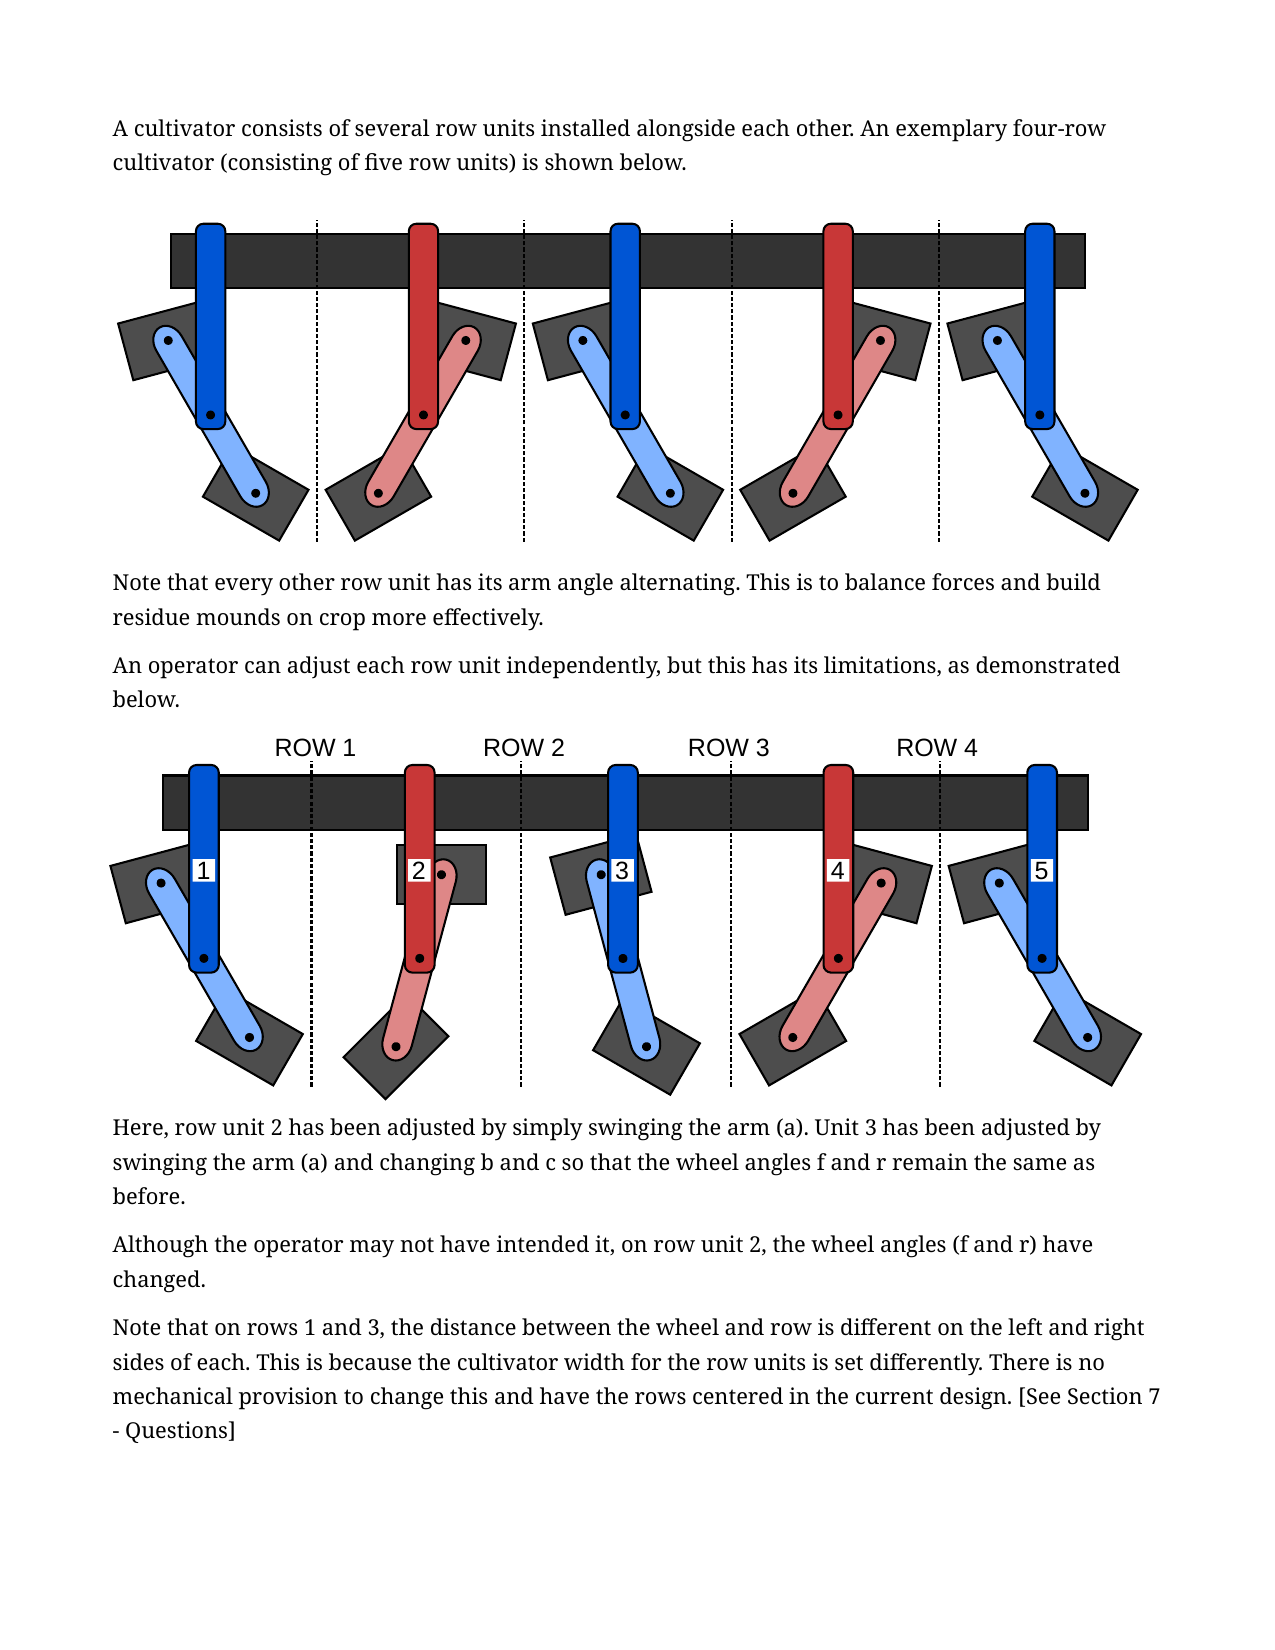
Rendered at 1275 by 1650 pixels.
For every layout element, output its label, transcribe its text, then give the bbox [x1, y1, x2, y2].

text An operator can adjust each row unit independently, but this has its limitations, as demonstrated below. [112, 650, 1162, 714]
text Here, row unit 2 has been adjusted by simply swinging the arm (a). Unit 3 has been adjusted by swinging the arm (a) and changing b and c so that the wheel angles f and r remain the same as before. [112, 733, 1162, 1210]
text Note that on rows 1 and 3, the distance between the wheel and row is different on the left and right sides of each. This is because the cultivator width for the row units is set differently. There is no mechanical provision to change this and have the rows centered in the current design. [See Section 7 - Questions] [112, 1312, 1162, 1444]
text A cultivator consists of several row units installed alongside each other. An exemplary four-row cultivator (consisting of five row units) is shown below. [112, 112, 1162, 176]
text Although the operator may not have intended it, on row unit 2, the wheel angles (f and r) have changed. [112, 1229, 1162, 1293]
text Note that every other row unit has its arm angle alternating. This is to balance forces and build residue mounds on crop more effectively. [112, 195, 1162, 631]
